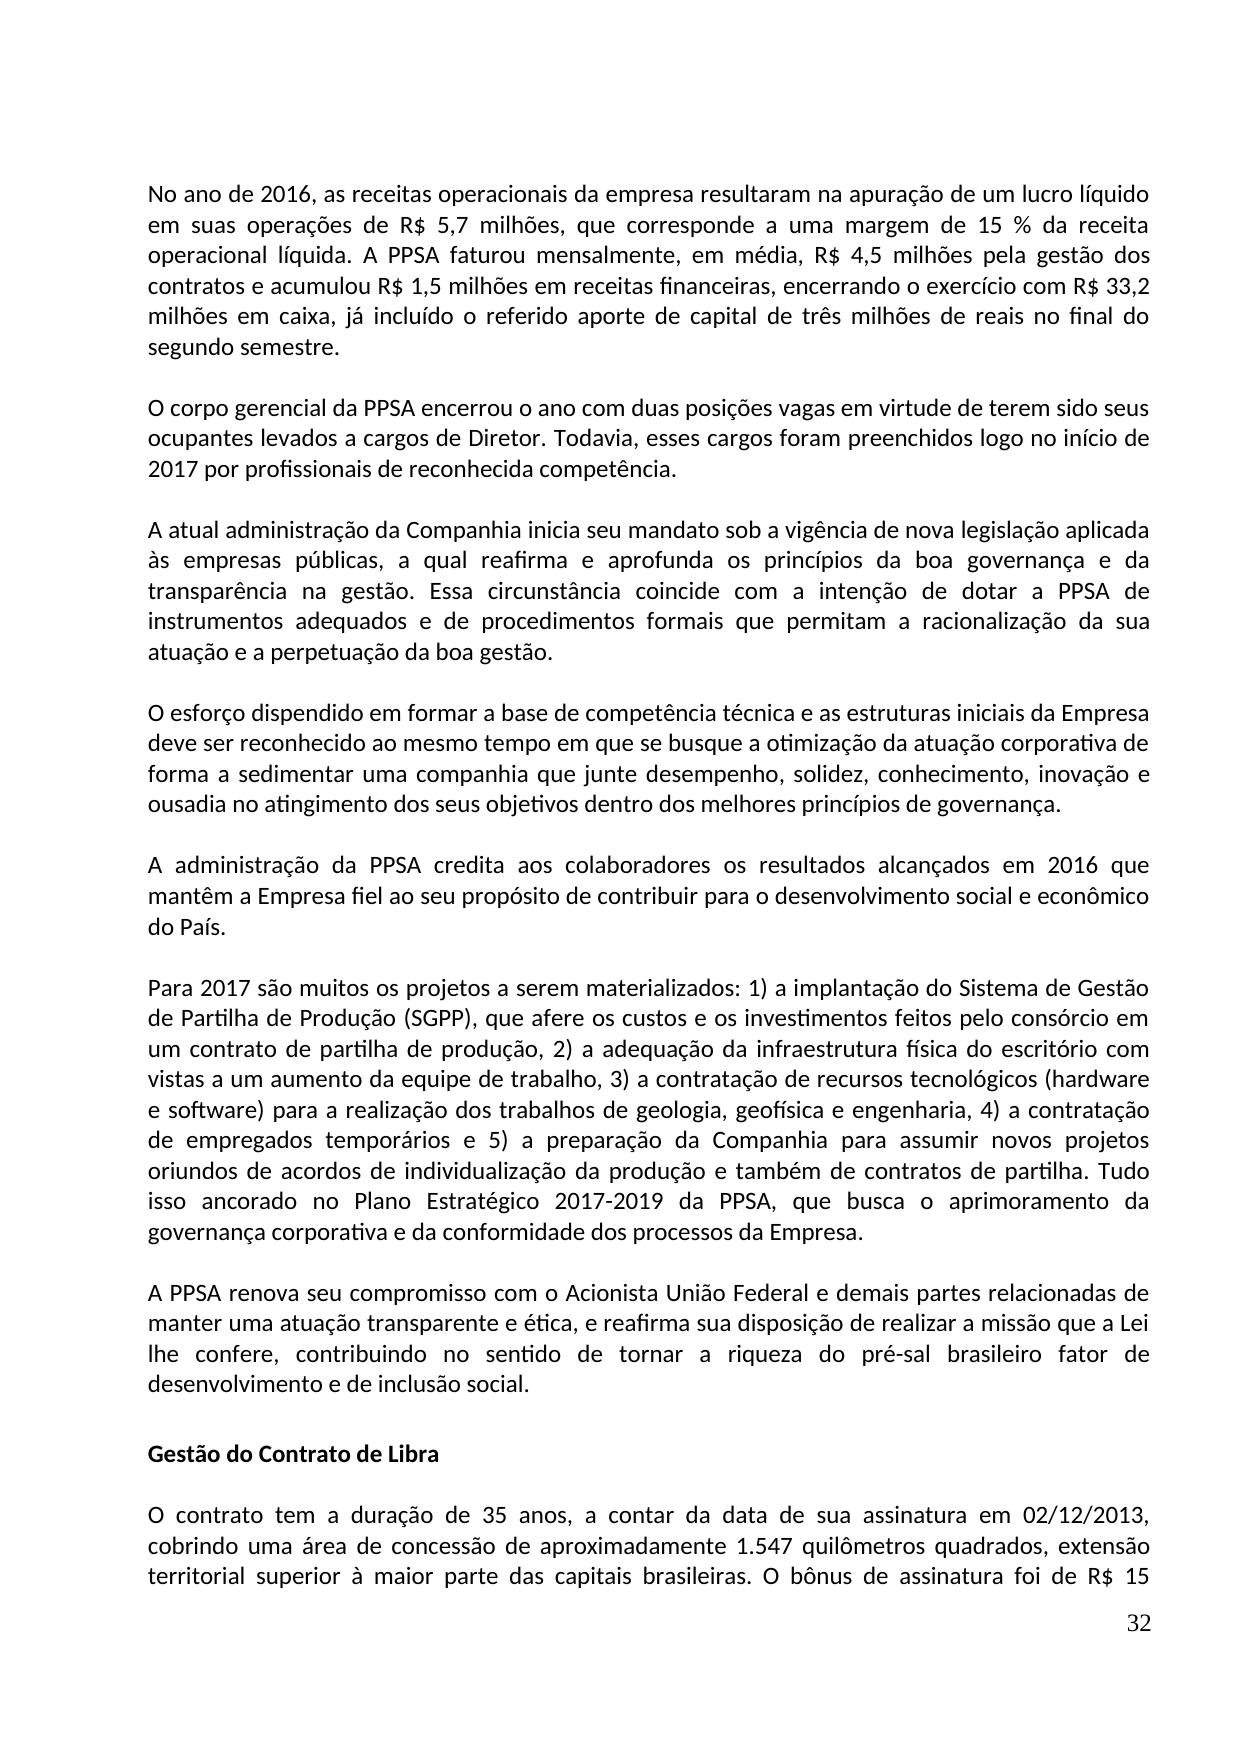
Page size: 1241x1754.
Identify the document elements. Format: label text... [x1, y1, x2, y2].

text No ano de 2016, as receitas operacionais da empresa resultaram na apuração de um lucro líquido em suas operações de R$ 5,7 milhões, que corresponde a uma margem de 15 % da receita operacional líquida. A PPSA faturou mensalmente, em média, R$ 4,5 milhões pela gestão dos contratos e acumulou R$ 1,5 milhões em receitas financeiras, encerrando o exercício com R$ 33,2 milhões em caixa, já incluído o referido aporte de capital de três milhões de reais no final do segundo semestre. [148, 178, 1152, 361]
text O corpo gerencial da PPSA encerrou o ano com duas posições vagas em virtude de terem sido seus ocupantes levados a cargos de Diretor. Todavia, esses cargos foram preenchidos logo no início de 2017 por profissionais de reconhecida competência. [148, 392, 1152, 483]
text Para 2017 são muitos os projetos a serem materializados: 1) a implantação do Sistema de Gestão de Partilha de Produção (SGPP), que afere os custos e os investimentos feitos pelo consórcio em um contrato de partilha de produção, 2) a adequação da infraestrutura física do escritório com vistas a um aumento da equipe de trabalho, 3) a contratação de recursos tecnológicos (hardware e software) para a realização dos trabalhos de geologia, geofísica e engenharia, 4) a contratação de empregados temporários e 5) a preparação da Companhia para assumir novos projetos oriundos de acordos de individualização da produção e também de contratos de partilha. Tudo isso ancorado no Plano Estratégico 2017-2019 da PPSA, que busca o aprimoramento da governança corporativa e da conformidade dos processos da Empresa. [148, 972, 1152, 1246]
text O esforço dispendido em formar a base de competência técnica e as estruturas iniciais da Empresa deve ser reconhecido ao mesmo tempo em que se busque a otimização da atuação corporativa de forma a sedimentar uma companhia que junte desempenho, solidez, conhecimento, inovação e ousadia no atingimento dos seus objetivos dentro dos melhores princípios de governança. [148, 697, 1152, 819]
text A PPSA renova seu compromisso com o Acionista União Federal e demais partes relacionadas de manter uma atuação transparente e ética, e reafirma sua disposição de realizar a missão que a Lei lhe confere, contribuindo no sentido de tornar a riqueza do pré-sal brasileiro fator de desenvolvimento e de inclusão social. [148, 1277, 1152, 1399]
text A administração da PPSA credita aos colaboradores os resultados alcançados em 2016 que mantêm a Empresa fiel ao seu propósito de contribuir para o desenvolvimento social e econômico do País. [148, 850, 1152, 941]
text Gestão do Contrato de Libra [148, 1438, 1152, 1469]
text O contrato tem a duração de 35 anos, a contar da data de sua assinatura em 02/12/2013, cobrindo uma área de concessão de aproximadamente 1.547 quilômetros quadrados, extensão territorial superior à maior parte das capitais brasileiras. O bônus de assinatura foi de R$ 15 [148, 1499, 1152, 1591]
text A atual administração da Companhia inicia seu mandato sob a vigência de nova legislação aplicada às empresas públicas, a qual reafirma e aprofunda os princípios da boa governança e da transparência na gestão. Essa circunstância coincide com a intenção de dotar a PPSA de instrumentos adequados e de procedimentos formais que permitam a racionalização da sua atuação e a perpetuação da boa gestão. [148, 514, 1152, 667]
